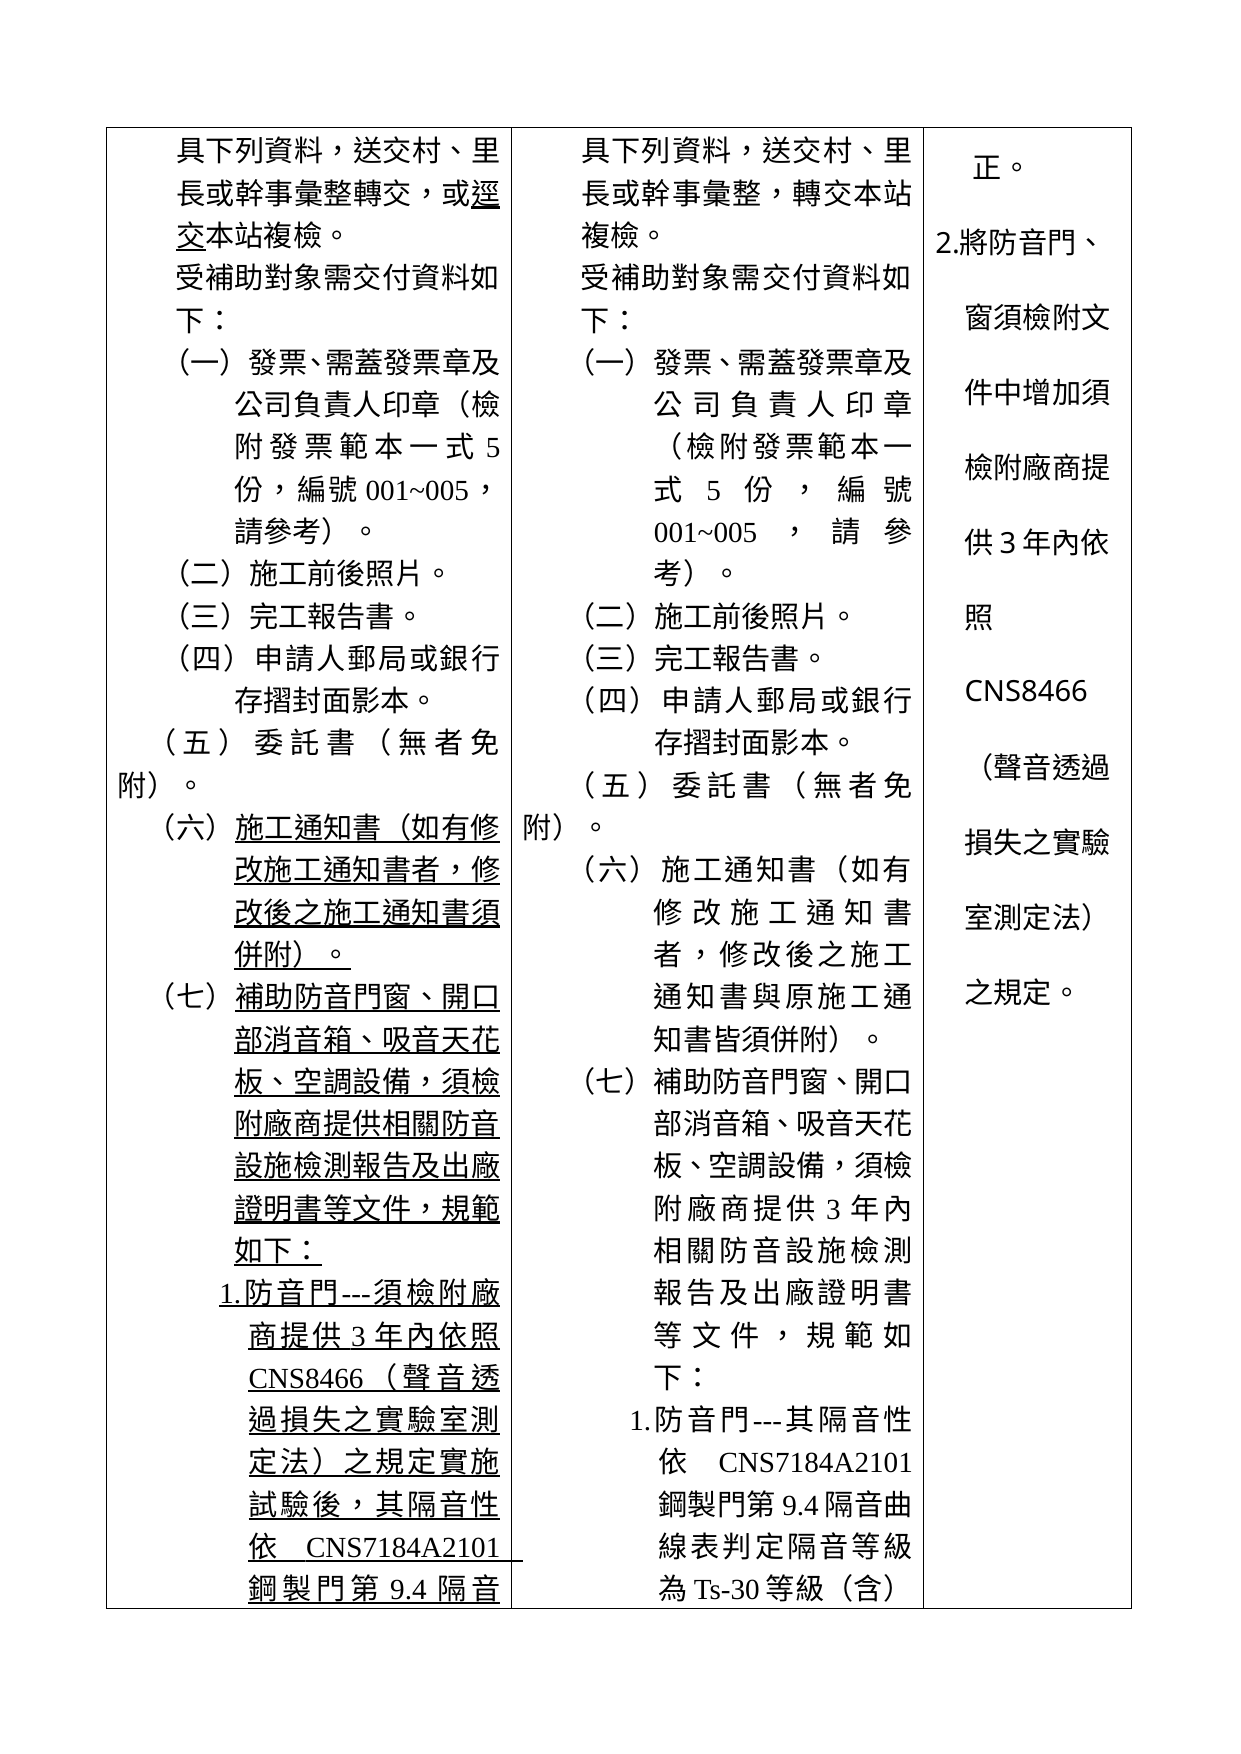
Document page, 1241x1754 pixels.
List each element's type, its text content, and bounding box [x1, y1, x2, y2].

table_cell 具下列資料，送交村、里長或幹事彙整，轉交本站複檢。 受補助對象需交付資料如下： （一）發票、需蓋發票章及公司負責人印章（檢附發票範本一式5份，編號001~005，請參考）。 （二）施工前後照片。 （三）完工報告書。 （四）申請人郵局或銀行存摺封面影本。 （五）委託書（無者免附）。 （六）施工通知書（如有修改施工通知書者，修改後之施工通知書與原施工通知書皆須併附）。 （七）補助防音門窗、開口部消音箱、吸音天花板、空調設備，須檢附廠商提供3年內相關防音設施檢測報告及出廠證明書等文件，規範如下： 1.防音門---其隔音性依CNS7184A2101鋼製門第9.4隔音曲線表判定隔音等級為Ts-30等級（含） [512, 128, 923, 1608]
table_cell 略作文字修正。 2.將防音門、窗須檢附文件中增加須檢附廠商提供3年內依照CNS8466（聲音透過損失之實驗室測定法）之規定。 [924, 128, 1131, 1608]
table_cell 具下列資料，送交村、里長或幹事彙整轉交，或逕交本站複檢。 受補助對象需交付資料如下： （一）發票、需蓋發票章及公司負責人印章（檢附發票範本一式5份，編號001~005，請參考）。 （二）施工前後照片。 （三）完工報告書。 （四）申請人郵局或銀行存摺封面影本。 （五）委託書（無者免附）。 （六）施工通知書（如有修改施工通知書者，修改後之施工通知書須併附）。 （七）補助防音門窗、開口部消音箱、吸音天花板、空調設備，須檢附廠商提供相關防音設施檢測報告及出廠證明書等文件，規範如下： 1.防音門---須檢附廠商提供3年內依照CNS8466（聲音透過損失之實驗室測定法）之規定實施試驗後，其隔音性依CNS7184A2101鋼製門第9.4隔音 [107, 128, 511, 1608]
